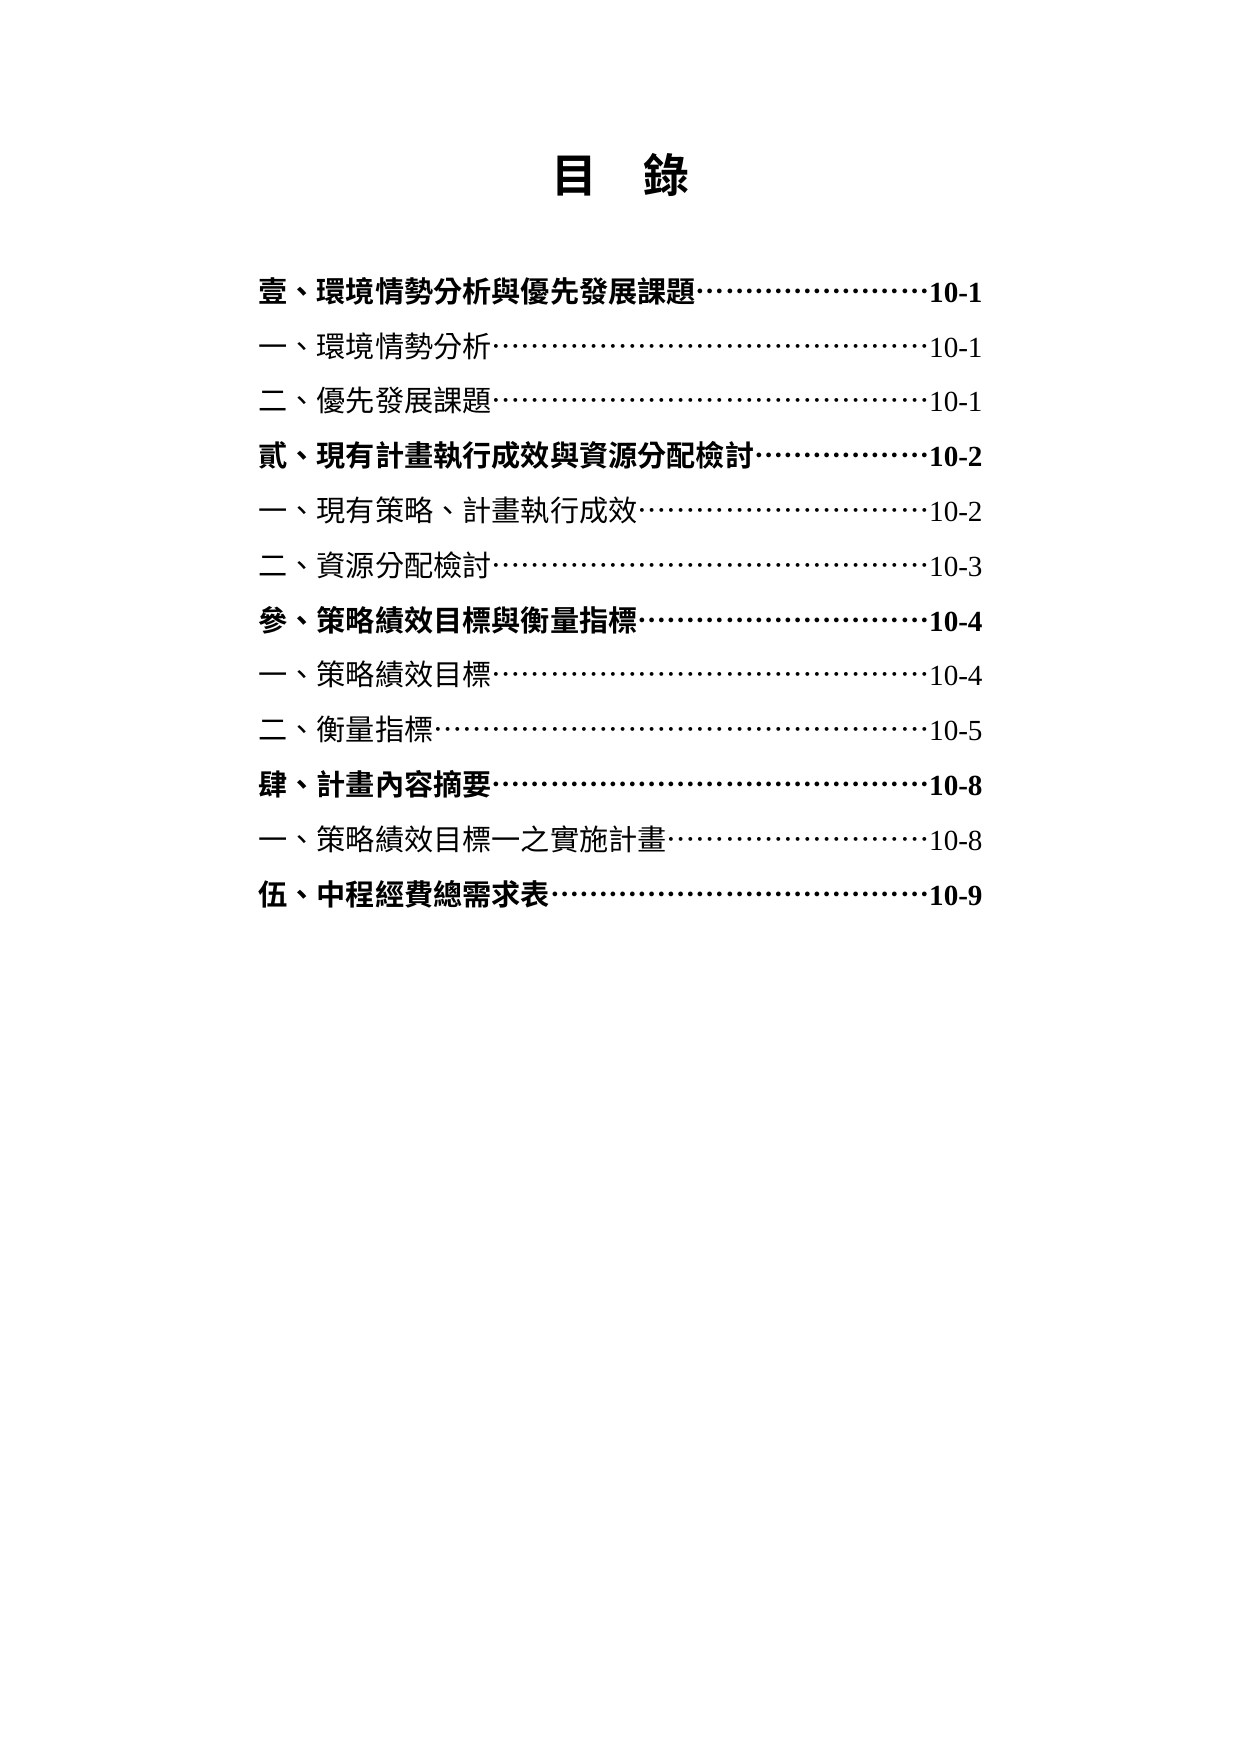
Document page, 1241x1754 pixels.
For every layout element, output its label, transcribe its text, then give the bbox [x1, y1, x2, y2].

text 參、策略績效目標與衡量指標…………………………10-4 [88, 597, 1152, 639]
text 二、資源分配檢討………………………………………10-3 [88, 542, 1152, 584]
text 一、環境情勢分析………………………………………10-1 [88, 323, 1152, 365]
text 一、現有策略、計畫執行成效…………………………10-2 [88, 487, 1152, 530]
text 肆、計畫內容摘要………………………………………10-8 [88, 761, 1152, 804]
text 壹、環境情勢分析與優先發展課題……………………10-1 [88, 268, 1152, 311]
text 伍、中程經費總需求表…………………………………10-9 [88, 871, 1152, 913]
text 一、策略績效目標一之實施計畫………………………10-8 [88, 816, 1152, 858]
text 目 錄 [88, 139, 1152, 206]
text 一、策略績效目標………………………………………10-4 [88, 652, 1152, 694]
text 二、衡量指標……………………………………………10-5 [88, 707, 1152, 749]
text 二、優先發展課題………………………………………10-1 [88, 378, 1152, 420]
text 貳、現有計畫執行成效與資源分配檢討………………10-2 [88, 433, 1152, 475]
